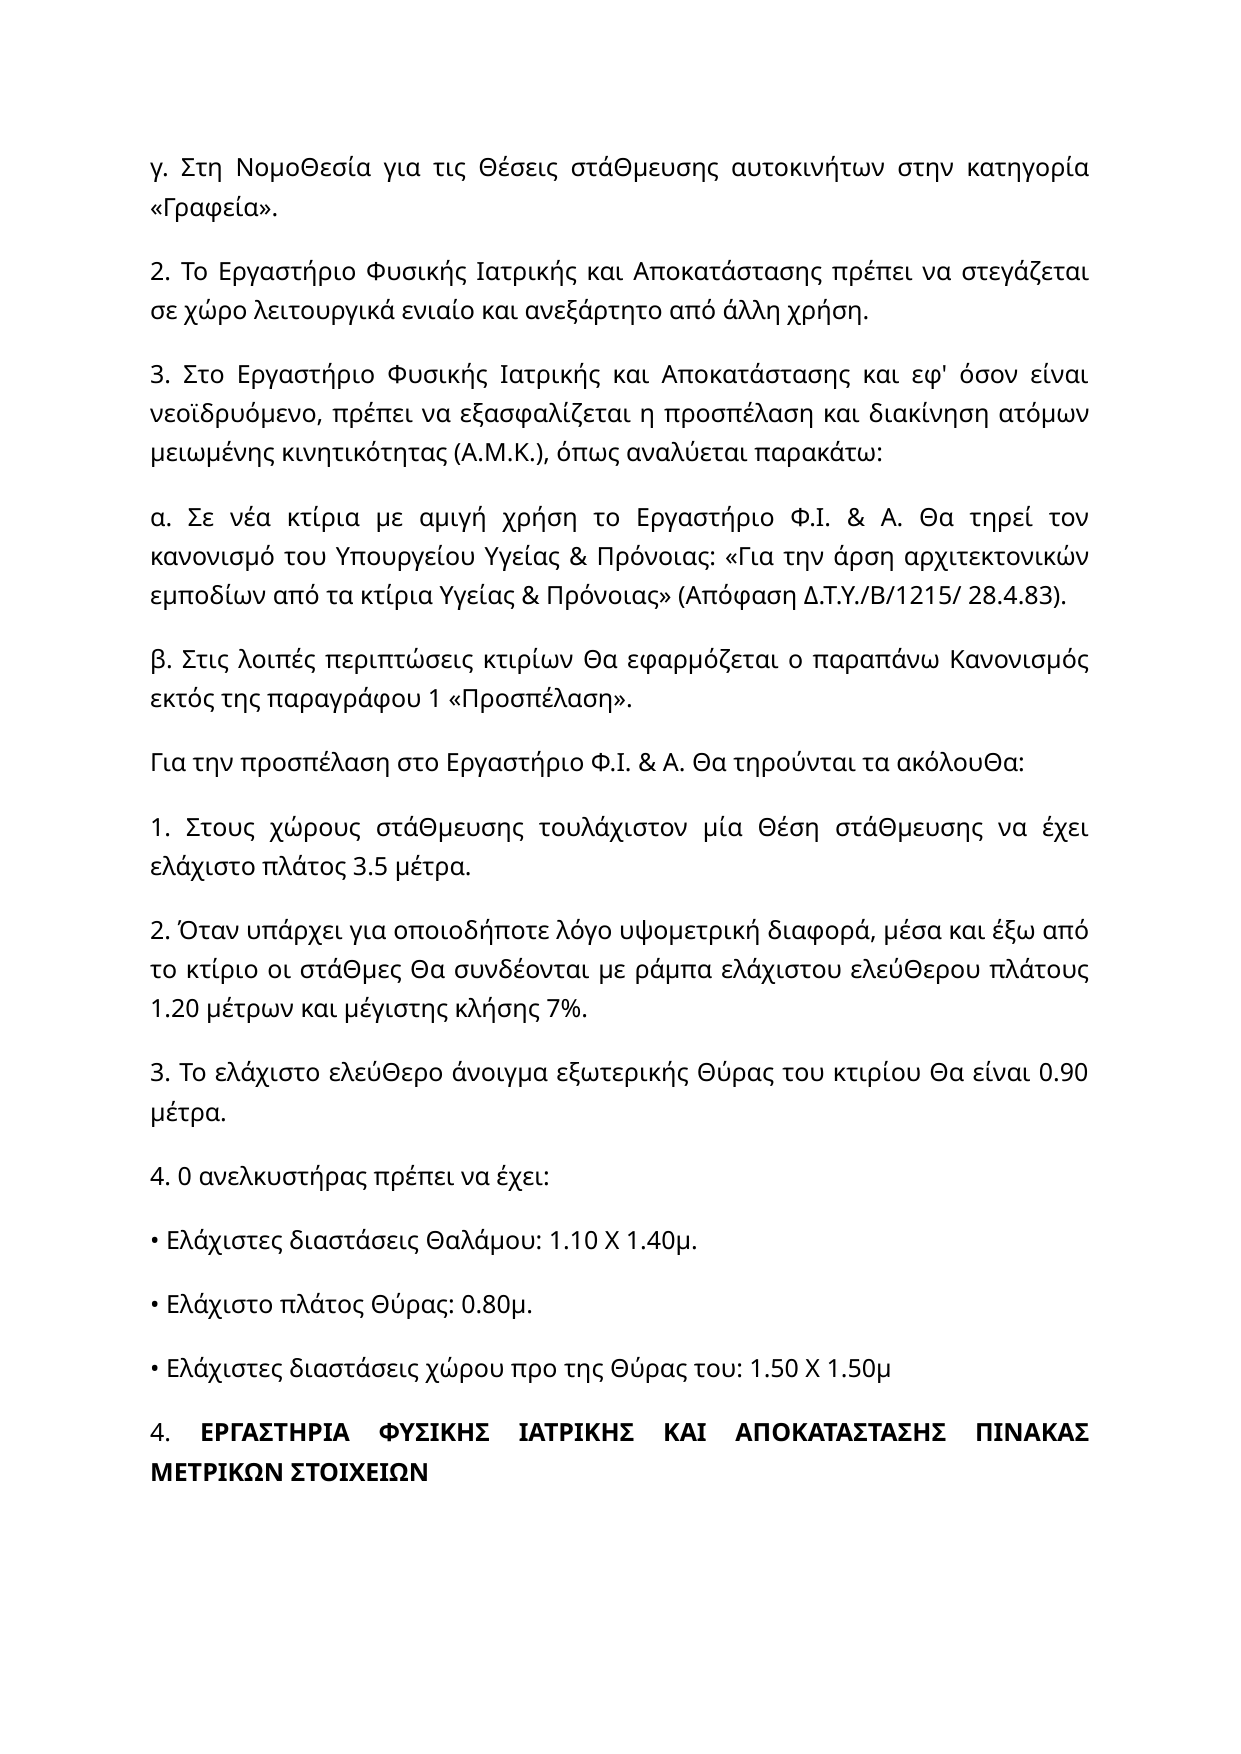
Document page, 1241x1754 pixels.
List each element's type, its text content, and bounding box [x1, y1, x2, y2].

text Για την προσπέλαση στο Εργαστήριο Φ.Ι. & Α. Θα τηρούνται τα ακόλουΘα: [150, 745, 1090, 779]
text • Ελάχιστο πλάτος Θύρας: 0.80μ. [150, 1287, 1090, 1321]
text β. Στις λοιπές περιπτώσεις κτιρίων Θα εφαρμόζεται ο παραπάνω Κανονισμός εκτός της παραγράφου 1 «Προσπέλαση». [150, 642, 1090, 715]
text • Ελάχιστες διαστάσεις χώρου προ της Θύρας του: 1.50 Χ 1.50μ [150, 1351, 1090, 1385]
text 1. Στους χώρους στάΘμευσης τουλάχιστον μία Θέση στάΘμευσης να έχει ελάχιστο πλάτος 3.5 μέτρα. [150, 809, 1090, 882]
text 2. Όταν υπάρχει για οποιοδήποτε λόγο υψομετρική διαφορά, μέσα και έξω από το κτίριο οι στάΘμες Θα συνδέονται με ράμπα ελάχιστου ελεύΘερου πλάτους 1.20 μέτρων και μέγιστης κλήσης 7%. [150, 912, 1090, 1025]
text 2. Το Εργαστήριο Φυσικής Ιατρικής και Αποκατάστασης πρέπει να στεγάζεται σε χώρο λειτουργικά ενιαίο και ανεξάρτητο από άλλη χρήση. [150, 253, 1090, 327]
text 3. Το ελάχιστο ελεύΘερο άνοιγμα εξωτερικής Θύρας του κτιρίου Θα είναι 0.90 μέτρα. [150, 1055, 1090, 1128]
text α. Σε νέα κτίρια με αμιγή χρήση το Εργαστήριο Φ.Ι. & Α. Θα τηρεί τον κανονισμό του Υπουργείου Υγείας & Πρόνοιας: «Για την άρση αρχιτεκτονικών εμποδίων από τα κτίρια Υγείας & Πρόνοιας» (Απόφαση Δ.Τ.Υ./Β/1215/ 28.4.83). [150, 499, 1090, 612]
text 3. Στο Εργαστήριο Φυσικής Ιατρικής και Αποκατάστασης και εφ' όσον είναι νεοϊδρυόμενο, πρέπει να εξασφαλίζεται η προσπέλαση και διακίνηση ατόμων μειωμένης κινητικότητας (Α.Μ.Κ.), όπως αναλύεται παρακάτω: [150, 357, 1090, 469]
text γ. Στη ΝομοΘεσία για τις Θέσεις στάΘμευσης αυτοκινήτων στην κατηγορία «Γραφεία». [150, 150, 1090, 223]
text • Ελάχιστες διαστάσεις Θαλάμου: 1.10 Χ 1.40μ. [150, 1222, 1090, 1257]
text 4. 0 ανελκυστήρας πρέπει να έχει: [150, 1158, 1090, 1192]
text 4. ΕΡΓΑΣΤΗΡΙΑ ΦΥΣΙΚΗΣ ΙΑΤΡΙΚΗΣ ΚΑΙ ΑΠΟΚΑΤΑΣΤΑΣΗΣ ΠΙΝΑΚΑΣ ΜΕΤΡΙΚΩΝ ΣΤΟΙΧΕΙΩΝ [150, 1415, 1090, 1488]
